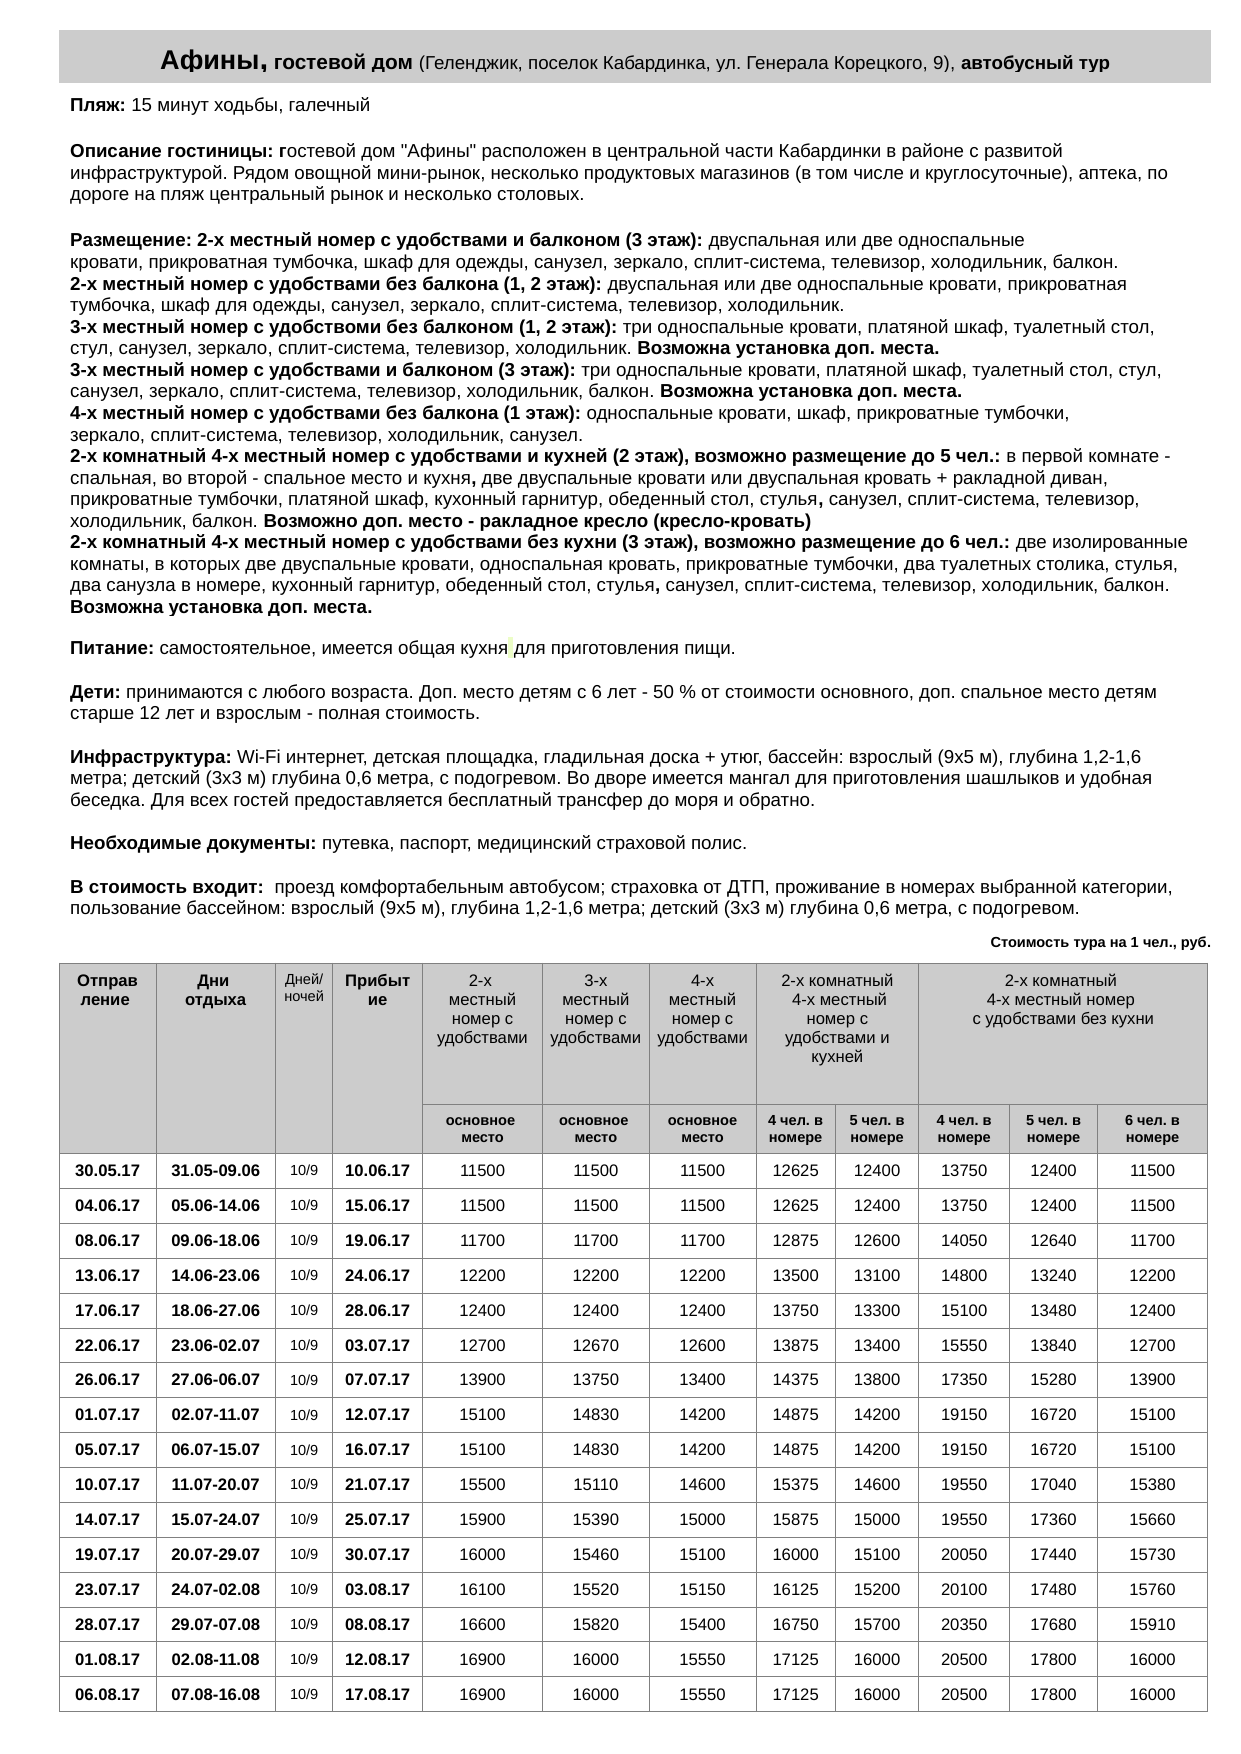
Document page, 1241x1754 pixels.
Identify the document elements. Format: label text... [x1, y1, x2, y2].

table_cell 06.08.17 [60, 1677, 156, 1711]
table_cell 16000 [757, 1538, 835, 1572]
table_cell 12200 [543, 1259, 649, 1292]
table_cell 15900 [423, 1503, 542, 1537]
table_cell 15380 [1098, 1468, 1207, 1502]
table_cell 15100 [1098, 1433, 1207, 1467]
table_header 2-х местный номер с удобствами [423, 964, 542, 1104]
table_cell 17680 [1010, 1608, 1097, 1641]
table_cell 14600 [836, 1468, 918, 1502]
table_cell 15100 [1098, 1398, 1207, 1432]
table_cell 15100 [423, 1398, 542, 1432]
table_cell 15730 [1098, 1538, 1207, 1572]
table_cell 12400 [543, 1294, 649, 1327]
table_cell 16125 [757, 1573, 835, 1607]
table_cell 10/9 [276, 1538, 332, 1572]
table_cell 17.06.17 [60, 1294, 156, 1327]
table_cell 11500 [650, 1189, 756, 1223]
table_cell 19550 [919, 1503, 1009, 1537]
table_cell 28.06.17 [333, 1294, 422, 1327]
table_header Афины, гостевой дом (Геленджик, поселок Кабардинка, ул. Генерала Корецкого, 9), автобусный тур [59, 30, 1211, 83]
table_cell 13300 [836, 1294, 918, 1327]
table_cell 13240 [1010, 1259, 1097, 1292]
table_cell 05.06-14.06 [157, 1189, 275, 1223]
table_cell 30.07.17 [333, 1538, 422, 1572]
table_cell 10/9 [276, 1329, 332, 1362]
table_cell 14200 [650, 1398, 756, 1432]
table_header 2-х комнатный 4-х местный номер с удобствами и кухней [757, 964, 918, 1104]
table_cell 16000 [543, 1677, 649, 1711]
table_cell 14875 [757, 1398, 835, 1432]
table_cell Необходимые документы: путевка, паспорт, медицинский страховой полис. [59, 821, 1211, 864]
table_cell 18.06-27.06 [157, 1294, 275, 1327]
table_cell 11500 [423, 1189, 542, 1223]
table_cell 27.06-06.07 [157, 1363, 275, 1397]
table_cell 16000 [836, 1642, 918, 1676]
table_cell 11700 [543, 1224, 649, 1258]
table_cell 26.06.17 [60, 1363, 156, 1397]
table_cell 16000 [1098, 1677, 1207, 1711]
table_cell 13400 [836, 1329, 918, 1362]
table_cell 13900 [1098, 1363, 1207, 1397]
table_cell 15100 [423, 1433, 542, 1467]
table_cell 16750 [757, 1608, 835, 1641]
table_cell 12200 [650, 1259, 756, 1292]
table_cell основное место [543, 1105, 649, 1153]
table_cell 13750 [919, 1189, 1009, 1223]
table_cell 12700 [423, 1329, 542, 1362]
table_cell 23.07.17 [60, 1573, 156, 1607]
table_cell 15550 [919, 1329, 1009, 1362]
table_cell 13100 [836, 1259, 918, 1292]
table_cell 17440 [1010, 1538, 1097, 1572]
table_header Прибытие [333, 964, 422, 1153]
table_header Дней/ ночей [276, 964, 332, 1153]
table_cell 17480 [1010, 1573, 1097, 1607]
table_cell 12670 [543, 1329, 649, 1362]
table_cell 17800 [1010, 1677, 1097, 1711]
table_cell 15550 [650, 1642, 756, 1676]
table_cell 15500 [423, 1468, 542, 1502]
table_cell 13875 [757, 1329, 835, 1362]
table_cell 17.08.17 [333, 1677, 422, 1711]
table_cell 19.06.17 [333, 1224, 422, 1258]
table_cell 01.08.17 [60, 1642, 156, 1676]
table_cell 20500 [919, 1642, 1009, 1676]
table_cell 23.06-02.07 [157, 1329, 275, 1362]
table_cell 11.07-20.07 [157, 1468, 275, 1502]
table_cell 12600 [836, 1224, 918, 1258]
table_cell 15520 [543, 1573, 649, 1607]
table_cell 17350 [919, 1363, 1009, 1397]
table_cell 15.06.17 [333, 1189, 422, 1223]
table_cell 01.07.17 [60, 1398, 156, 1432]
table_cell Дети: принимаются с любого возраста. Доп. место детям с 6 лет - 50 % от стоимости основного, доп. спальное место детям старше 12 лет и взрослым - полная стоимость. [59, 670, 1211, 734]
table_cell 15100 [836, 1538, 918, 1572]
table_cell Пляж: 15 минут ходьбы, галечный [59, 83, 1211, 126]
table_cell 16720 [1010, 1398, 1097, 1432]
table_cell 14830 [543, 1398, 649, 1432]
table_cell 09.06-18.06 [157, 1224, 275, 1258]
table_cell 12.08.17 [333, 1642, 422, 1676]
table_cell 12875 [757, 1224, 835, 1258]
table_cell 17125 [757, 1677, 835, 1711]
table_cell 10/9 [276, 1573, 332, 1607]
table_cell 31.05-09.06 [157, 1154, 275, 1188]
table_cell 5 чел. в номере [1010, 1105, 1097, 1153]
table_cell 02.08-11.08 [157, 1642, 275, 1676]
table_cell 08.08.17 [333, 1608, 422, 1641]
table_cell Описание гостиницы: гостевой дом "Афины" расположен в центральной части Кабардинки в районе с развитой инфраструктурой. Рядом овощной мини-рынок, несколько продуктовых магазинов (в том числе и круглосуточные), аптека, по дороге на пляж центральный рынок и несколько столовых. [59, 126, 1211, 218]
table_cell 07.08-16.08 [157, 1677, 275, 1711]
table_cell 16000 [1098, 1642, 1207, 1676]
table_cell 24.07-02.08 [157, 1573, 275, 1607]
table_cell основное место [650, 1105, 756, 1153]
table_cell 12400 [1010, 1189, 1097, 1223]
table_cell 15875 [757, 1503, 835, 1537]
table_header Дни отдыха [157, 964, 275, 1153]
table_cell 14.07.17 [60, 1503, 156, 1537]
table_cell 11500 [1098, 1189, 1207, 1223]
table_cell 15390 [543, 1503, 649, 1537]
table_cell 12.07.17 [333, 1398, 422, 1432]
table_cell 11700 [650, 1224, 756, 1258]
table_cell 14600 [650, 1468, 756, 1502]
table_cell 14375 [757, 1363, 835, 1397]
table_cell 13400 [650, 1363, 756, 1397]
table_cell 19150 [919, 1433, 1009, 1467]
table_cell 04.06.17 [60, 1189, 156, 1223]
table_cell 19150 [919, 1398, 1009, 1432]
table_cell 11700 [1098, 1224, 1207, 1258]
table_cell 15200 [836, 1573, 918, 1607]
table_cell 29.07-07.08 [157, 1608, 275, 1641]
table_cell 14800 [919, 1259, 1009, 1292]
table_cell 17125 [757, 1642, 835, 1676]
table_cell 12400 [1098, 1294, 1207, 1327]
table_cell 25.07.17 [333, 1503, 422, 1537]
table_cell 11500 [543, 1189, 649, 1223]
table_cell 13500 [757, 1259, 835, 1292]
table_cell 21.07.17 [333, 1468, 422, 1502]
table_cell 15000 [650, 1503, 756, 1537]
table_cell 16600 [423, 1608, 542, 1641]
table_cell 11500 [650, 1154, 756, 1188]
table_cell 02.07-11.07 [157, 1398, 275, 1432]
table_cell 14200 [650, 1433, 756, 1467]
table_cell 30.05.17 [60, 1154, 156, 1188]
table_cell 12400 [650, 1294, 756, 1327]
table_cell 14875 [757, 1433, 835, 1467]
table_cell 19.07.17 [60, 1538, 156, 1572]
table_cell 15280 [1010, 1363, 1097, 1397]
table_cell Инфраструктура: Wi-Fi интернет, детская площадка, гладильная доска + утюг, бассейн: взрослый (9х5 м), глубина 1,2-1,6 метра; детский (3х3 м) глубина 0,6 метра, с подогревом. Во дворе имеется мангал для приготовления шашлыков и удобная беседка. Для всех гостей предоставляется бесплатный трансфер до моря и обратно. [59, 735, 1211, 821]
table_cell 12700 [1098, 1329, 1207, 1362]
table_cell 20.07-29.07 [157, 1538, 275, 1572]
table_cell 4 чел. в номере [919, 1105, 1009, 1153]
table_cell 12200 [423, 1259, 542, 1292]
table_header Отправ ление [60, 964, 156, 1153]
table_cell 10/9 [276, 1468, 332, 1502]
table_cell 08.06.17 [60, 1224, 156, 1258]
table_cell 12400 [836, 1154, 918, 1188]
table_cell 13800 [836, 1363, 918, 1397]
table_cell 16000 [543, 1642, 649, 1676]
table_cell 16900 [423, 1642, 542, 1676]
table_cell Питание: самостоятельное, имеется общая кухня для приготовления пищи. [59, 626, 1211, 669]
table_cell 20100 [919, 1573, 1009, 1607]
table_cell 15400 [650, 1608, 756, 1641]
table_cell 15.07-24.07 [157, 1503, 275, 1537]
table_cell 11500 [423, 1154, 542, 1188]
table_cell 28.07.17 [60, 1608, 156, 1641]
table_cell 12200 [1098, 1259, 1207, 1292]
table_cell 16000 [423, 1538, 542, 1572]
table_cell 10/9 [276, 1398, 332, 1432]
table_cell 15820 [543, 1608, 649, 1641]
table_cell 13750 [757, 1294, 835, 1327]
table_cell 6 чел. в номере [1098, 1105, 1207, 1153]
text Стоимость тура на 1 чел., руб. [59, 933, 1211, 950]
table_cell 10/9 [276, 1433, 332, 1467]
table_cell 15000 [836, 1503, 918, 1537]
table_cell 12400 [423, 1294, 542, 1327]
table_cell основное место [423, 1105, 542, 1153]
table_cell 12400 [1010, 1154, 1097, 1188]
table_cell 16900 [423, 1677, 542, 1711]
table_cell 15660 [1098, 1503, 1207, 1537]
table_cell 11500 [1098, 1154, 1207, 1188]
table_cell 11500 [543, 1154, 649, 1188]
table_cell 19550 [919, 1468, 1009, 1502]
table_cell 15910 [1098, 1608, 1207, 1641]
table_cell 13750 [919, 1154, 1009, 1188]
table_cell 14830 [543, 1433, 649, 1467]
table_cell 10.06.17 [333, 1154, 422, 1188]
table_cell 16.07.17 [333, 1433, 422, 1467]
table_cell 12625 [757, 1189, 835, 1223]
table_cell 13840 [1010, 1329, 1097, 1362]
table_cell 15110 [543, 1468, 649, 1502]
table_cell 11700 [423, 1224, 542, 1258]
table_cell 10/9 [276, 1154, 332, 1188]
table_cell 12600 [650, 1329, 756, 1362]
table_cell 13480 [1010, 1294, 1097, 1327]
table_cell 10/9 [276, 1503, 332, 1537]
table_cell 06.07-15.07 [157, 1433, 275, 1467]
table_cell 10/9 [276, 1189, 332, 1223]
table_cell 13900 [423, 1363, 542, 1397]
table_cell 17800 [1010, 1642, 1097, 1676]
table_cell 15700 [836, 1608, 918, 1641]
table_header 4-х местный номер с удобствами [650, 964, 756, 1104]
table_cell 15375 [757, 1468, 835, 1502]
table_cell 13.06.17 [60, 1259, 156, 1292]
table_cell 14200 [836, 1433, 918, 1467]
table_cell 15150 [650, 1573, 756, 1607]
table_cell 17040 [1010, 1468, 1097, 1502]
table_cell 12625 [757, 1154, 835, 1188]
table_cell 20050 [919, 1538, 1009, 1572]
table_header 2-х комнатный 4-х местный номер с удобствами без кухни [919, 964, 1207, 1104]
table_cell 10.07.17 [60, 1468, 156, 1502]
table_header 3-х местный номер с удобствами [543, 964, 649, 1104]
table_cell 14.06-23.06 [157, 1259, 275, 1292]
table_cell 10/9 [276, 1677, 332, 1711]
table_cell 10/9 [276, 1363, 332, 1397]
table_cell 16720 [1010, 1433, 1097, 1467]
table_cell 13750 [543, 1363, 649, 1397]
table_cell 10/9 [276, 1259, 332, 1292]
table_cell 15460 [543, 1538, 649, 1572]
table_cell 10/9 [276, 1224, 332, 1258]
table_cell 17360 [1010, 1503, 1097, 1537]
table_cell В стоимость входит: проезд комфортабельным автобусом; страховка от ДТП, проживание в номерах выбранной категории, пользование бассейном: взрослый (9х5 м), глубина 1,2-1,6 метра; детский (3х3 м) глубина 0,6 метра, с подогревом. [59, 865, 1211, 933]
table_cell 10/9 [276, 1608, 332, 1641]
table_cell 16000 [836, 1677, 918, 1711]
table_cell 15760 [1098, 1573, 1207, 1607]
table_cell 16100 [423, 1573, 542, 1607]
table_cell 20350 [919, 1608, 1009, 1641]
table_cell 10/9 [276, 1642, 332, 1676]
table_cell 14200 [836, 1398, 918, 1432]
table_cell 20500 [919, 1677, 1009, 1711]
table_cell 24.06.17 [333, 1259, 422, 1292]
table_cell 05.07.17 [60, 1433, 156, 1467]
table_cell 15550 [650, 1677, 756, 1711]
table_cell 03.07.17 [333, 1329, 422, 1362]
table_cell Размещение: 2-х местный номер с удобствами и балконом (3 этаж): двуспальная или две односпальные кровати, прикроватная тумбочка, шкаф для одежды, санузел, зеркало, сплит-система, телевизор, холодильник, балкон. 2-х местный номер с удобствами без балкона (1, 2 этаж): двуспальная или две односпальные кровати, прикроватная тумбочка, шкаф для одежды, санузел, зеркало, сплит-система, телевизор, холодильник. 3-х местный номер с удобствоми без балконом (1, 2 этаж): три односпальные кровати, платяной шкаф, туалетный стол, стул, санузел, зеркало, сплит-система, телевизор, холодильник. Возможна установка доп. места. 3-х местный номер с удобствами и балконом (3 этаж): три односпальные кровати, платяной шкаф, туалетный стол, стул, санузел, зеркало, сплит-система, телевизор, холодильник, балкон. Возможна установка доп. места. 4-х местный номер с удобствами без балкона (1 этаж): односпальные кровати, шкаф, прикроватные тумбочки, зеркало, сплит-система, телевизор, холодильник, санузел. 2-х комнатный 4-х местный номер с удобствами и кухней (2 этаж), возможно размещение до 5 чел.: в первой комнате - спальная, во второй - спальное место и кухня, две двуспальные кровати или двуспальная кровать + ракладной диван, прикроватные тумбочки, платяной шкаф, кухонный гарнитур, обеденный стол, стулья, санузел, сплит-система, телевизор, холодильник, балкон. Возможно доп. место - ракладное кресло (кресло-кровать) 2-х комнатный 4-х местный номер с удобствами без кухни (3 этаж), возможно размещение до 6 чел.: две изолированные комнаты, в которых две двуспальные кровати, односпальная кровать, прикроватные тумбочки, два туалетных столика, стулья, два санузла в номере, кухонный гарнитур, обеденный стол, стулья, санузел, сплит-система, телевизор, холодильник, балкон. Возможна установка доп. места. [59, 218, 1211, 626]
table_cell 07.07.17 [333, 1363, 422, 1397]
table_cell 22.06.17 [60, 1329, 156, 1362]
table_cell 15100 [650, 1538, 756, 1572]
table_cell 12640 [1010, 1224, 1097, 1258]
table_cell 15100 [919, 1294, 1009, 1327]
table_cell 14050 [919, 1224, 1009, 1258]
table_cell 4 чел. в номере [757, 1105, 835, 1153]
table_cell 12400 [836, 1189, 918, 1223]
table_cell 03.08.17 [333, 1573, 422, 1607]
table_cell 10/9 [276, 1294, 332, 1327]
table_cell 5 чел. в номере [836, 1105, 918, 1153]
